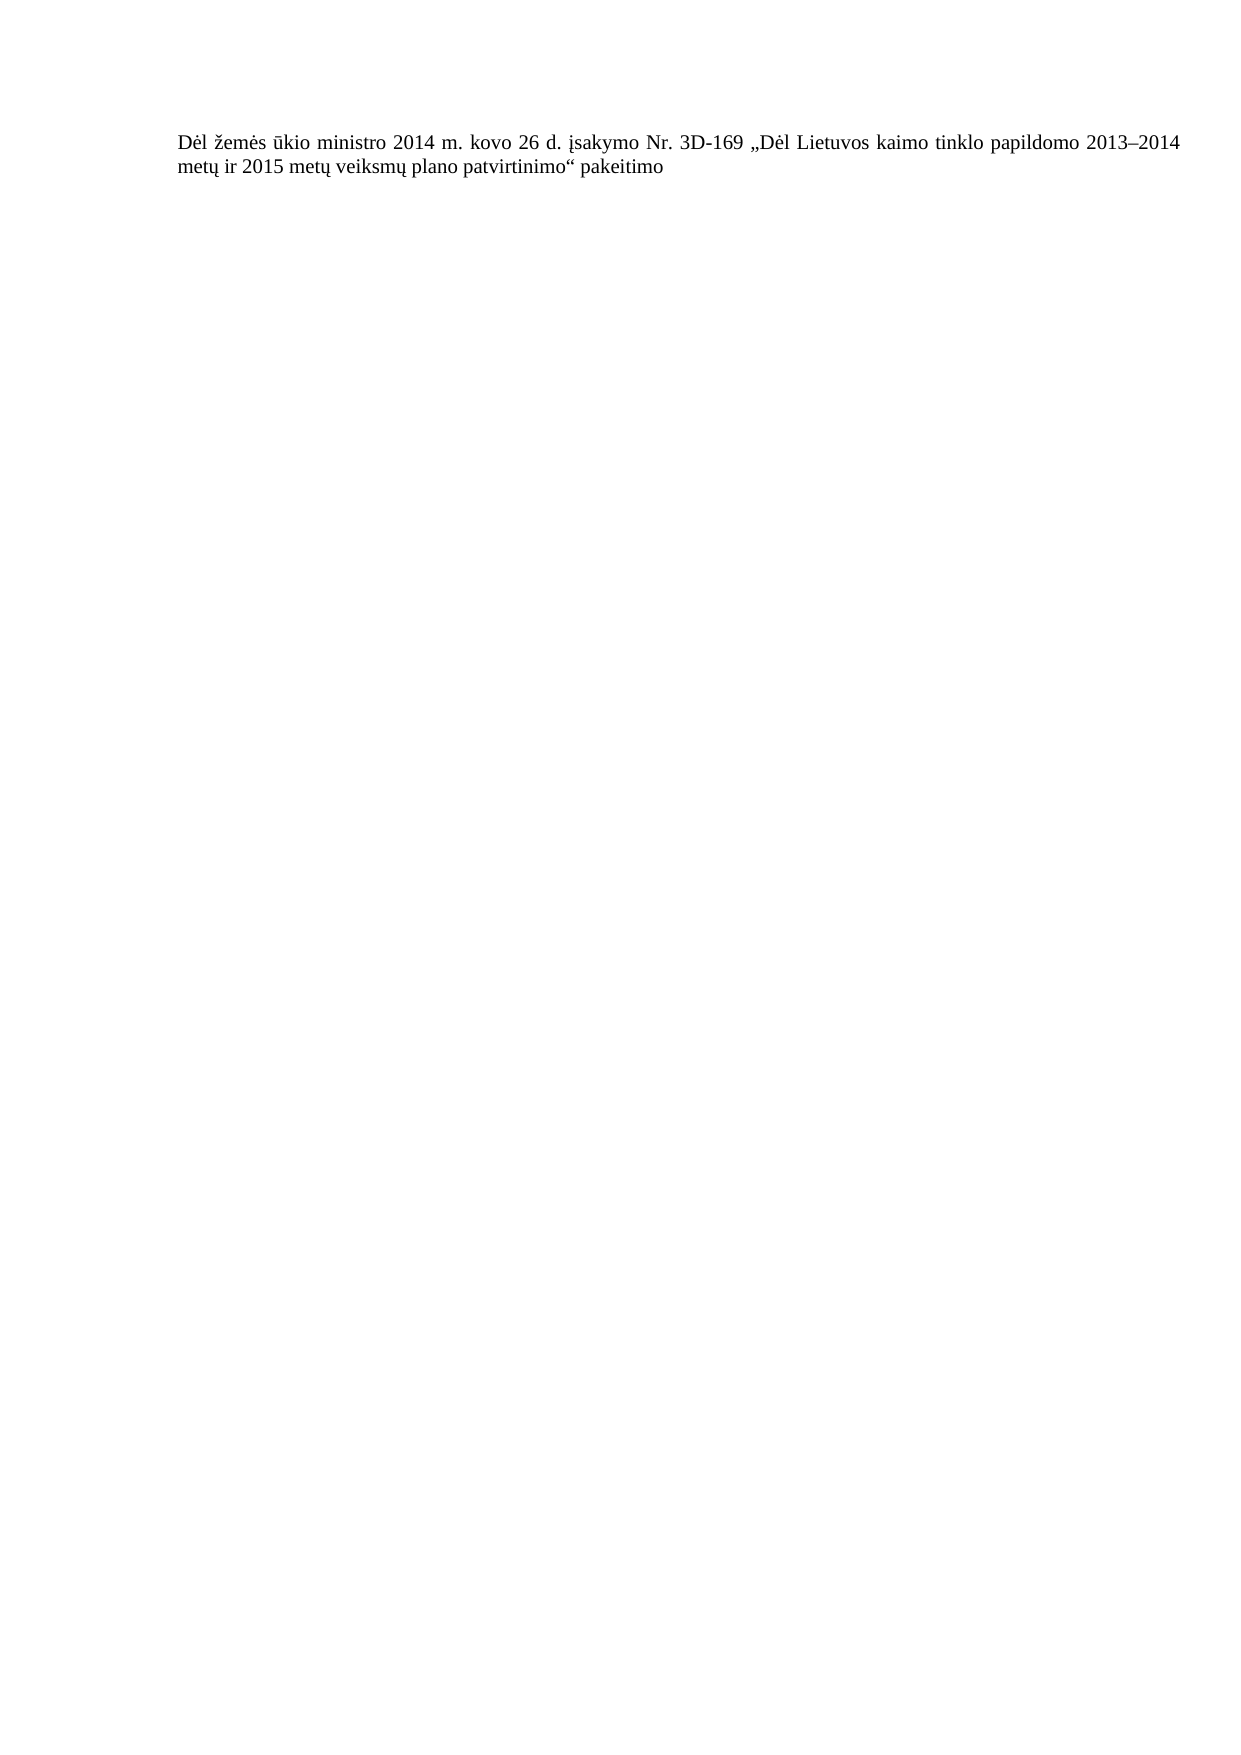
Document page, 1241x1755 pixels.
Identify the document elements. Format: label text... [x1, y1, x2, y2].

text Dėl žemės ūkio ministro 2014 m. kovo 26 d. įsakymo Nr. 3D-169 „Dėl Lietuvos kaimo tinklo papildomo 2013–2014 metų ir 2015 metų veiksmų plano patvirtinimo“ pakeitimo [177, 130, 1181, 178]
